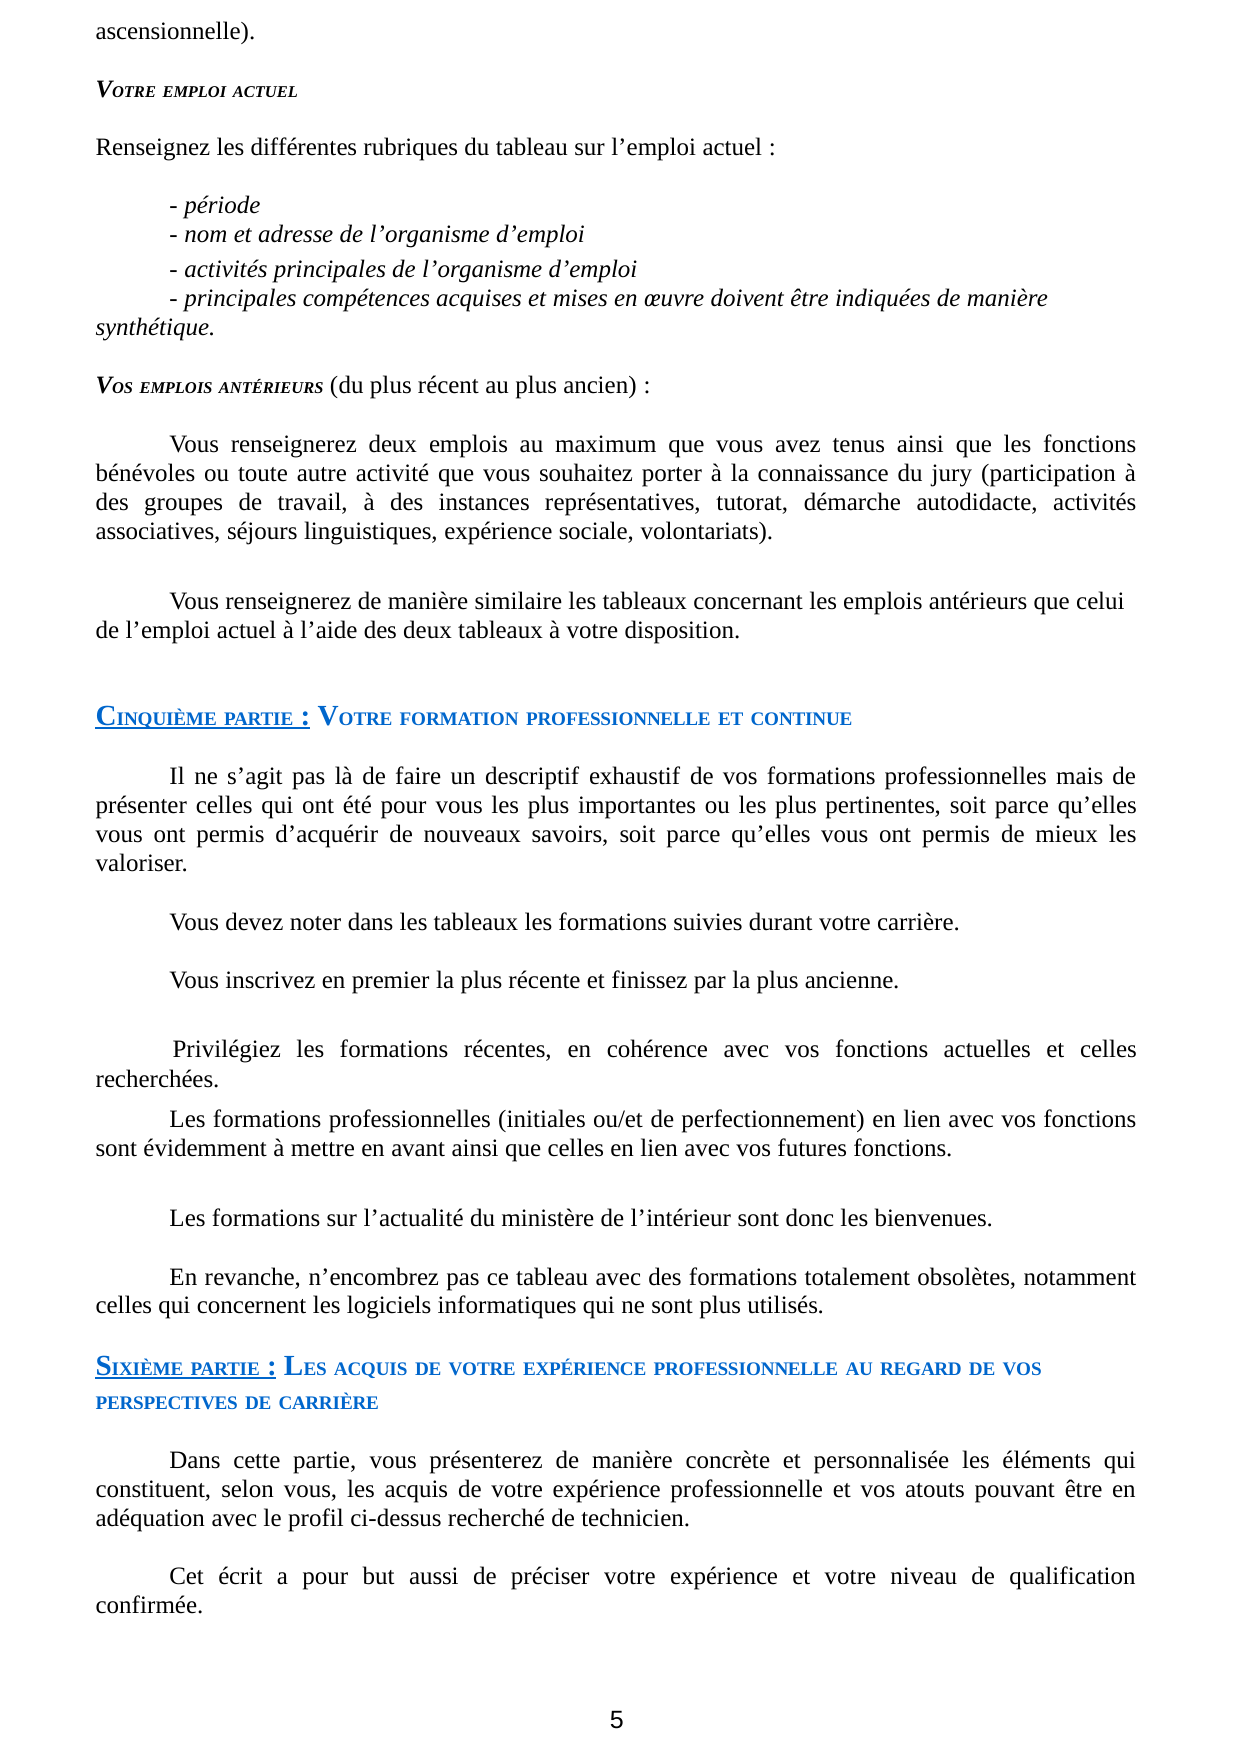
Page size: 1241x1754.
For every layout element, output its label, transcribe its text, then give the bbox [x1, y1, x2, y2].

text - activités principales de l’organisme d’emploi [95, 254, 1137, 283]
text ascensionnelle). [95, 16, 1137, 45]
text Privilégiez les formations récentes, en cohérence avec vos fonctions actuelles et celles recherchées. [95, 1034, 1137, 1092]
text Vous devez noter dans les tableaux les formations suivies durant votre carrière. [95, 906, 1137, 935]
text Vous renseignerez deux emplois au maximum que vous avez tenus ainsi que les fonctions bénévoles ou toute autre activité que vous souhaitez porter à la connaissance du jury (participation à des groupes de travail, à des instances représentatives, tutorat, démarche autodidacte, activités associatives, séjours linguistiques, expérience sociale, volontariats). [95, 428, 1137, 545]
text Sixième partie : Les acquis de votre expérience professionnelle au regard de vos perspectives de carrière [95, 1348, 1137, 1416]
text Vous inscrivez en premier la plus récente et finissez par la plus ancienne. [95, 964, 1137, 993]
text - période [95, 190, 1137, 219]
text Dans cette partie, vous présenterez de manière concrète et personnalisée les éléments qui constituent, selon vous, les acquis de votre expérience professionnelle et vos atouts pouvant être en adéquation avec le profil ci-dessus recherché de technicien. [95, 1445, 1137, 1532]
text Vous renseignerez de manière similaire les tableaux concernant les emplois antérieurs que celui de l’emploi actuel à l’aide des deux tableaux à votre disposition. [95, 586, 1137, 644]
text Cet écrit a pour but aussi de préciser votre expérience et votre niveau de qualification confirmée. [95, 1561, 1137, 1619]
text Votre emploi actuel [95, 74, 1137, 103]
text - nom et adresse de l’organisme d’emploi [95, 219, 1137, 248]
text Les formations sur l’actualité du ministère de l’intérieur sont donc les bienvenues. [95, 1203, 1137, 1232]
text En revanche, n’encombrez pas ce tableau avec des formations totalement obsolètes, notamment celles qui concernent les logiciels informatiques qui ne sont plus utilisés. [95, 1261, 1137, 1319]
text - principales compétences acquises et mises en œuvre doivent être indiquées de manière synthétique. [95, 283, 1137, 341]
text Renseignez les différentes rubriques du tableau sur l’emploi actuel : [95, 132, 1137, 161]
text Cinquième partie : Votre formation professionnelle et continue [95, 698, 1137, 732]
text Les formations professionnelles (initiales ou/et de perfectionnement) en lien avec vos fonctions sont évidemment à mettre en avant ainsi que celles en lien avec vos futures fonctions. [95, 1104, 1137, 1162]
text Vos emplois antérieurs (du plus récent au plus ancien) : [95, 370, 1137, 399]
text Il ne s’agit pas là de faire un descriptif exhaustif de vos formations professionnelles mais de présenter celles qui ont été pour vous les plus importantes ou les plus pertinentes, soit parce qu’elles vous ont permis d’acquérir de nouveaux savoirs, soit parce qu’elles vous ont permis de mieux les valoriser. [95, 761, 1137, 877]
